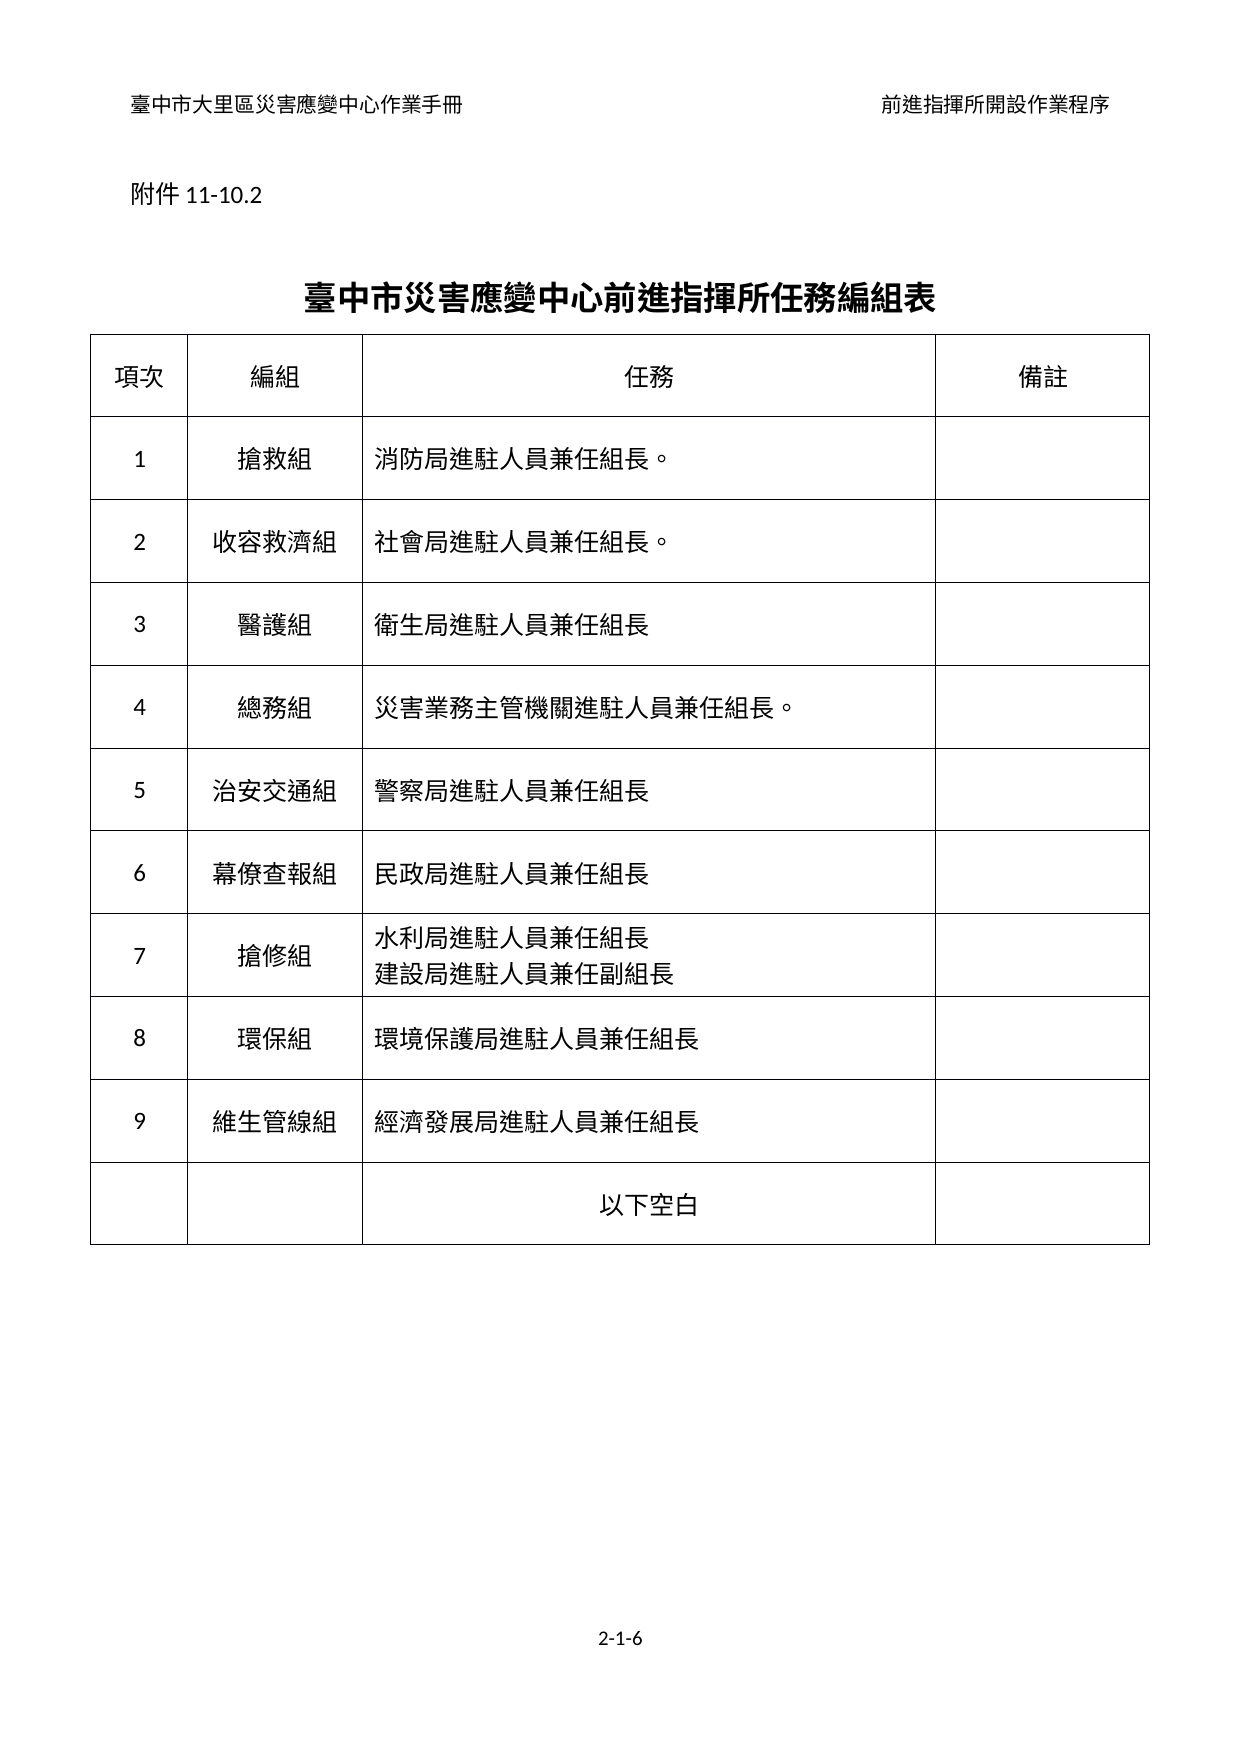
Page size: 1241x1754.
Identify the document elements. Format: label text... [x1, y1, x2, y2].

table_cell 搶修組 [188, 914, 362, 996]
table_cell 3 [91, 583, 187, 665]
table_cell 災害業務主管機關進駐人員兼任組長。 [363, 666, 935, 747]
table_cell [936, 749, 1149, 830]
table_cell 治安交通組 [188, 749, 362, 830]
table_cell 9 [91, 1080, 187, 1162]
table_cell 8 [91, 997, 187, 1079]
table_cell 民政局進駐人員兼任組長 [363, 831, 935, 913]
table_cell [936, 666, 1149, 747]
table_cell [936, 914, 1149, 996]
table_cell [188, 1163, 362, 1244]
table_cell 6 [91, 831, 187, 913]
table_header 任務 [363, 335, 935, 416]
table_cell 醫護組 [188, 583, 362, 665]
text 附件11-10.2 [130, 175, 1110, 211]
table_cell 搶救組 [188, 417, 362, 499]
table_cell 以下空白 [363, 1163, 935, 1244]
table_cell 1 [91, 417, 187, 499]
table_cell [936, 831, 1149, 913]
table_cell 7 [91, 914, 187, 996]
table_cell [936, 1080, 1149, 1162]
text 臺中市災害應變中心前進指揮所任務編組表 [130, 258, 1110, 333]
table_cell [91, 1163, 187, 1244]
table_cell 社會局進駐人員兼任組長。 [363, 500, 935, 582]
table_cell 2 [91, 500, 187, 582]
table_cell 5 [91, 749, 187, 830]
table_cell [936, 583, 1149, 665]
table_header 編組 [188, 335, 362, 416]
table_header 備註 [936, 335, 1149, 416]
table_cell 環境保護局進駐人員兼任組長 [363, 997, 935, 1079]
table_cell 4 [91, 666, 187, 747]
table_cell 收容救濟組 [188, 500, 362, 582]
table_cell 水利局進駐人員兼任組長 建設局進駐人員兼任副組長 [363, 914, 935, 996]
table_cell [936, 500, 1149, 582]
table_cell 環保組 [188, 997, 362, 1079]
table_header 項次 [91, 335, 187, 416]
table_cell 衛生局進駐人員兼任組長 [363, 583, 935, 665]
table_cell 維生管線組 [188, 1080, 362, 1162]
table_cell 消防局進駐人員兼任組長。 [363, 417, 935, 499]
table_cell [936, 997, 1149, 1079]
table_cell 幕僚查報組 [188, 831, 362, 913]
table_cell 經濟發展局進駐人員兼任組長 [363, 1080, 935, 1162]
table_cell 總務組 [188, 666, 362, 747]
table_cell [936, 417, 1149, 499]
table_cell 警察局進駐人員兼任組長 [363, 749, 935, 830]
table_cell [936, 1163, 1149, 1244]
